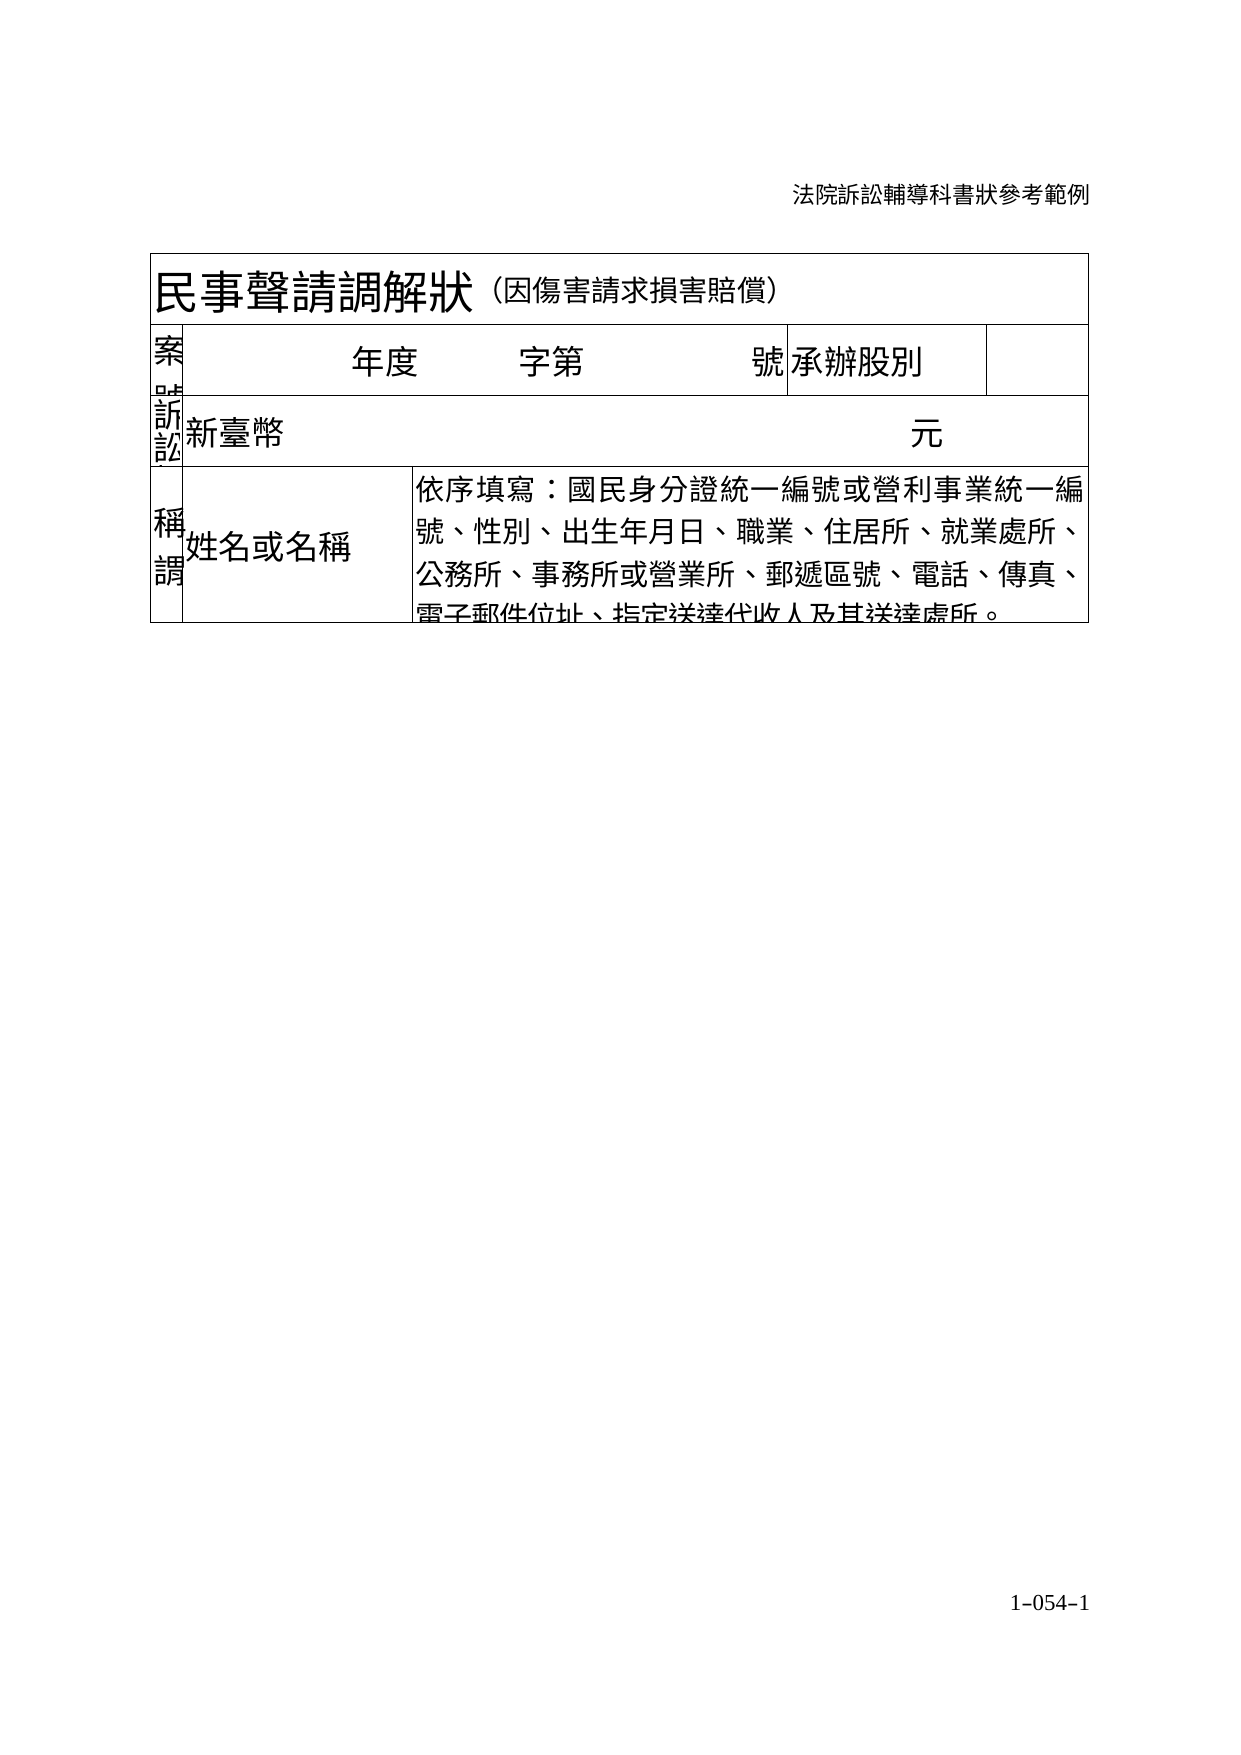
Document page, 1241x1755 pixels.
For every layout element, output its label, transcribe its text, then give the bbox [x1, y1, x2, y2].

table_cell 承辦股別 [788, 325, 986, 395]
table_cell 年度 字第 號 [183, 325, 787, 395]
table_cell 稱謂 [151, 467, 182, 622]
table_cell 訴訟標的 金額或價額 [151, 396, 182, 466]
table_cell [987, 325, 1088, 395]
table_cell 姓名或名稱 [183, 467, 412, 622]
table_cell 案號 [174, 345, 182, 351]
table_header 民事聲請調解狀（因傷害請求損害賠償） [151, 254, 1088, 324]
table_cell 案號 [164, 345, 174, 349]
table_cell 依序填寫：國民身分證統一編號或營利事業統一編號、性別、出生年月日、職業、住居所、就業處所、公務所、事務所或營業所、郵遞區號、電話、傳真、電子郵件位址、指定送達代收人及其送達處所。 [413, 467, 1088, 622]
table_cell 新臺幣 元 [183, 396, 1088, 466]
table_cell 案號 [151, 325, 182, 395]
